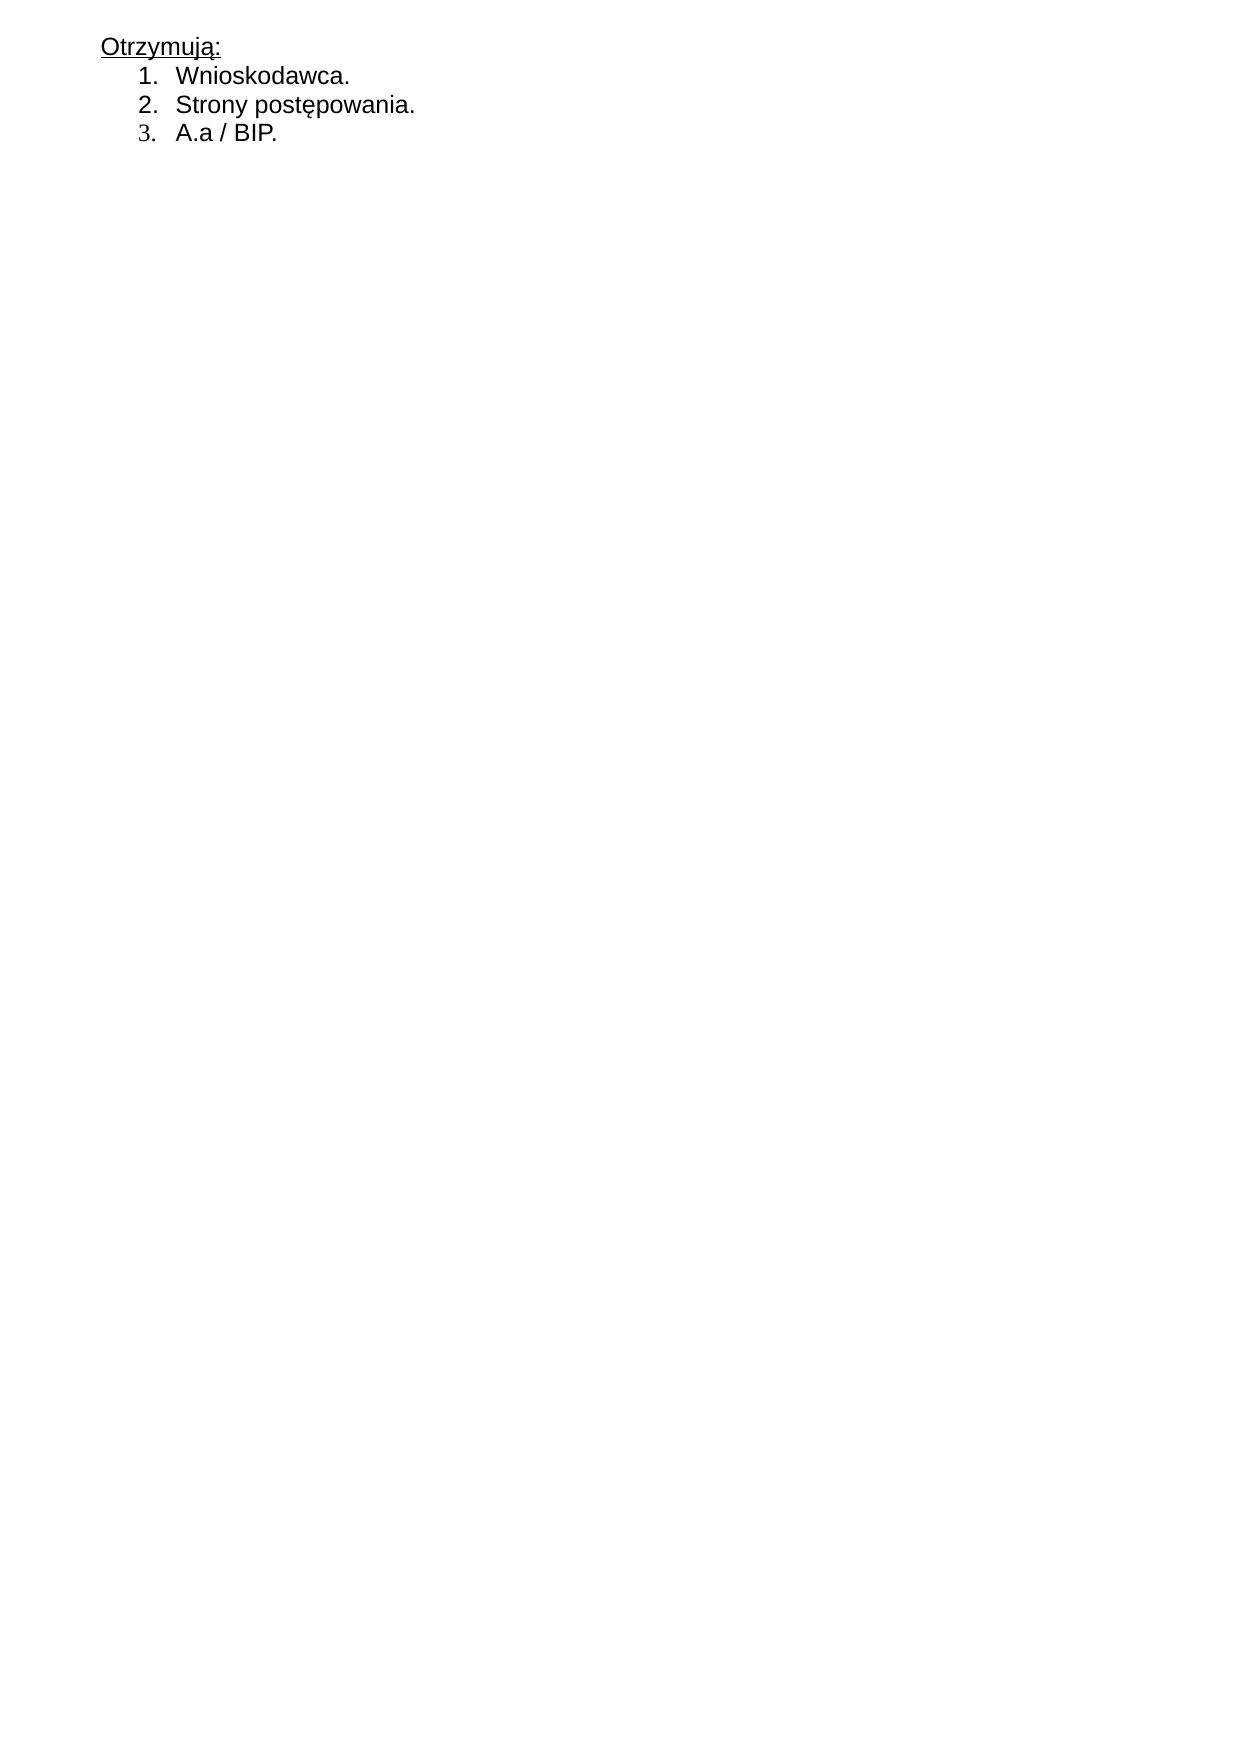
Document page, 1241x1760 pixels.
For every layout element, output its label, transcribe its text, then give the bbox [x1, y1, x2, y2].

list Wnioskodawca. [138, 61, 1140, 90]
list A.a / BIP. [138, 118, 1140, 147]
text Otrzymują: [100, 32, 1140, 61]
list Strony postępowania. [138, 90, 1140, 118]
